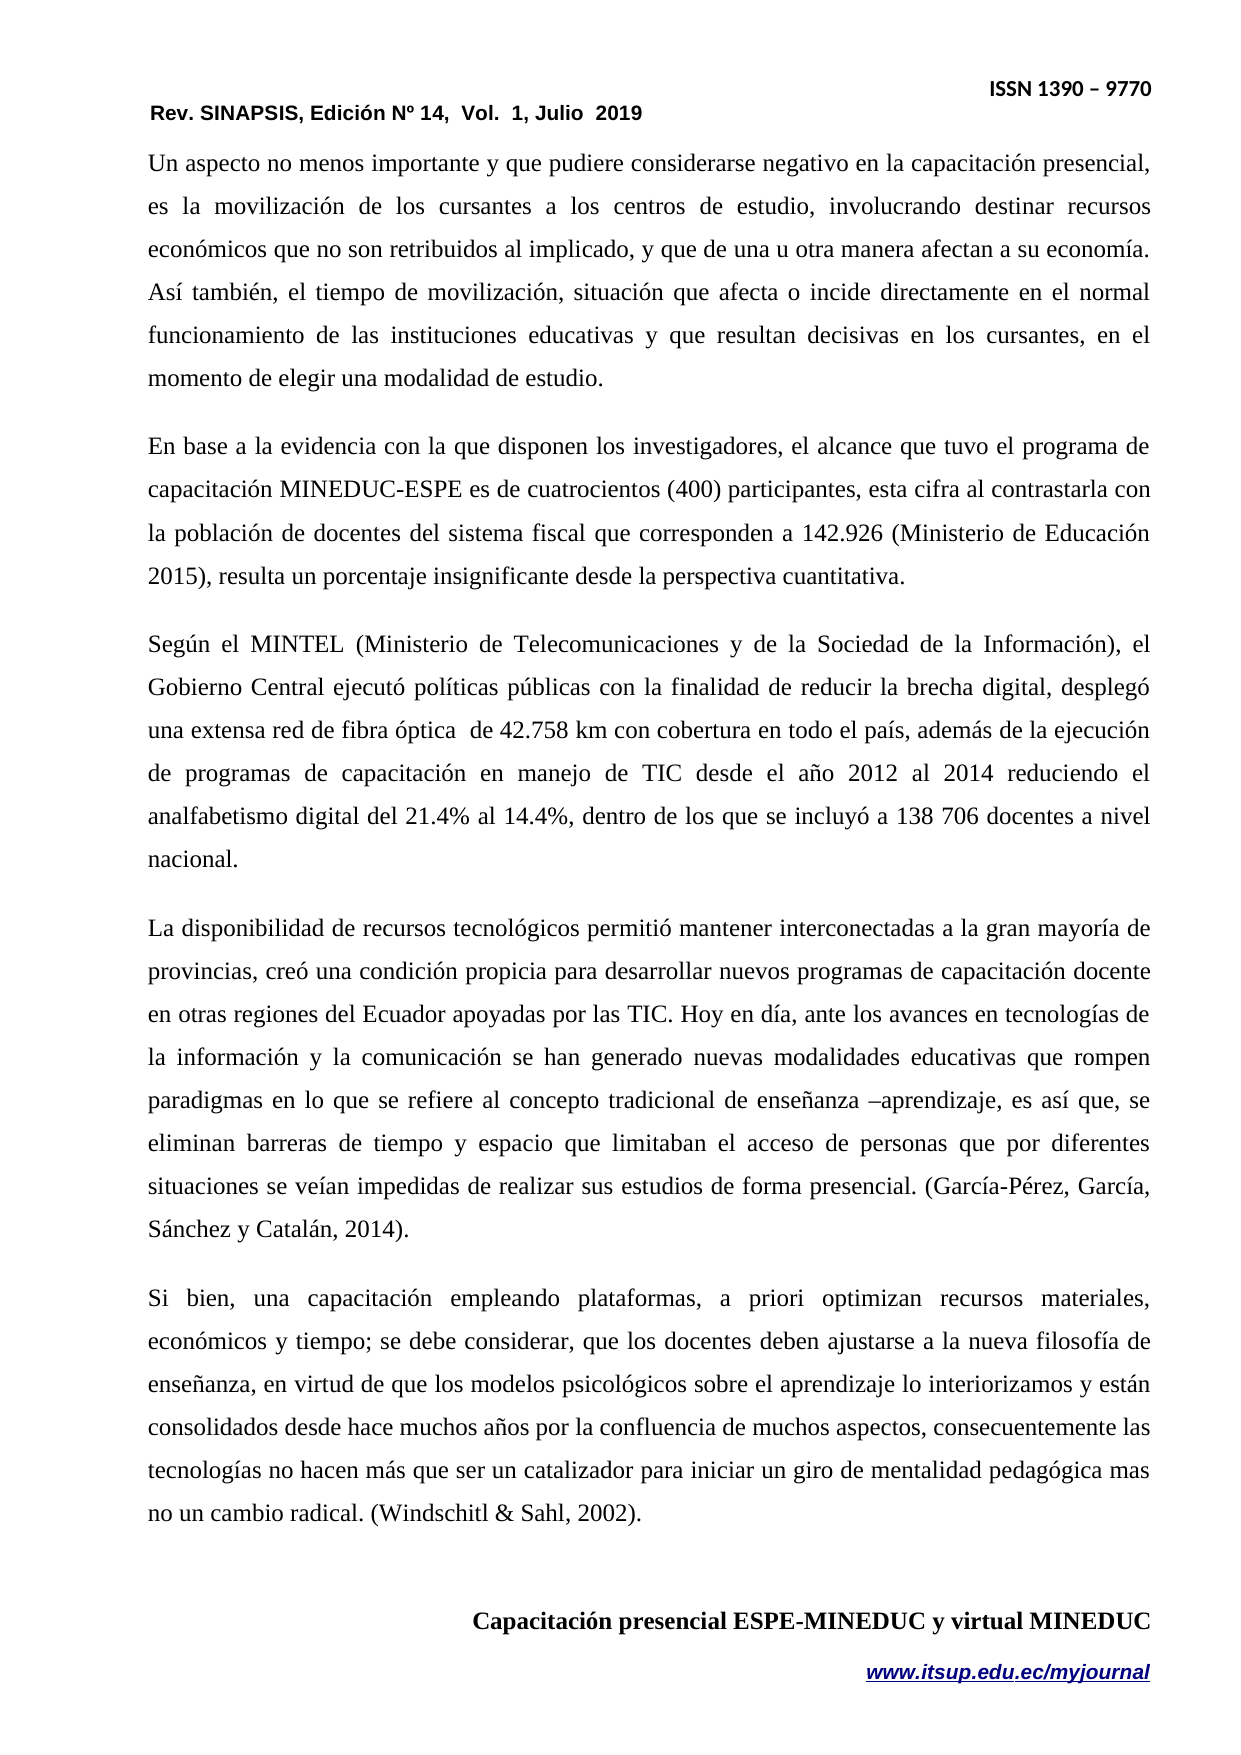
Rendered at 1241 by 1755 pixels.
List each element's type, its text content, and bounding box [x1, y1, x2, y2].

text Un aspecto no menos importante y que pudiere considerarse negativo en la capacitación presencial, es la movilización de los cursantes a los centros de estudio, involucrando destinar recursos económicos que no son retribuidos al implicado, y que de una u otra manera afectan a su economía. Así también, el tiempo de movilización, situación que afecta o incide directamente en el normal funcionamiento de las instituciones educativas y que resultan decisivas en los cursantes, en el momento de elegir una modalidad de estudio. [148, 148, 1152, 392]
text Si bien, una capacitación empleando plataformas, a priori optimizan recursos materiales, económicos y tiempo; se debe considerar, que los docentes deben ajustarse a la nueva filosofía de enseñanza, en virtud de que los modelos psicológicos sobre el aprendizaje lo interiorizamos y están consolidados desde hace muchos años por la confluencia de muchos aspectos, consecuentemente las tecnologías no hacen más que ser un catalizador para iniciar un giro de mentalidad pedagógica mas no un cambio radical. (Windschitl & Sahl, 2002). [148, 1283, 1152, 1527]
text Según el MINTEL (Ministerio de Telecomunicaciones y de la Sociedad de la Información), el Gobierno Central ejecutó políticas públicas con la finalidad de reducir la brecha digital, desplegó una extensa red de fibra óptica de 42.758 km con cobertura en todo el país, además de la ejecución de programas de capacitación en manejo de TIC desde el año 2012 al 2014 reduciendo el analfabetismo digital del 21.4% al 14.4%, dentro de los que se incluyó a 138 706 docentes a nivel nacional. [148, 629, 1152, 873]
text La disponibilidad de recursos tecnológicos permitió mantener interconectadas a la gran mayoría de provincias, creó una condición propicia para desarrollar nuevos programas de capacitación docente en otras regiones del Ecuador apoyadas por las TIC. Hoy en día, ante los avances en tecnologías de la información y la comunicación se han generado nuevas modalidades educativas que rompen paradigmas en lo que se refiere al concepto tradicional de enseñanza –aprendizaje, es así que, se eliminan barreras de tiempo y espacio que limitaban el acceso de personas que por diferentes situaciones se veían impedidas de realizar sus estudios de forma presencial. (García-Pérez, García, Sánchez y Catalán, 2014). [148, 913, 1152, 1243]
text En base a la evidencia con la que disponen los investigadores, el alcance que tuvo el programa de capacitación MINEDUC-ESPE es de cuatrocientos (400) participantes, esta cifra al contrastarla con la población de docentes del sistema fiscal que corresponden a 142.926 (Ministerio de Educación 2015), resulta un porcentaje insignificante desde la perspectiva cuantitativa. [148, 431, 1152, 589]
